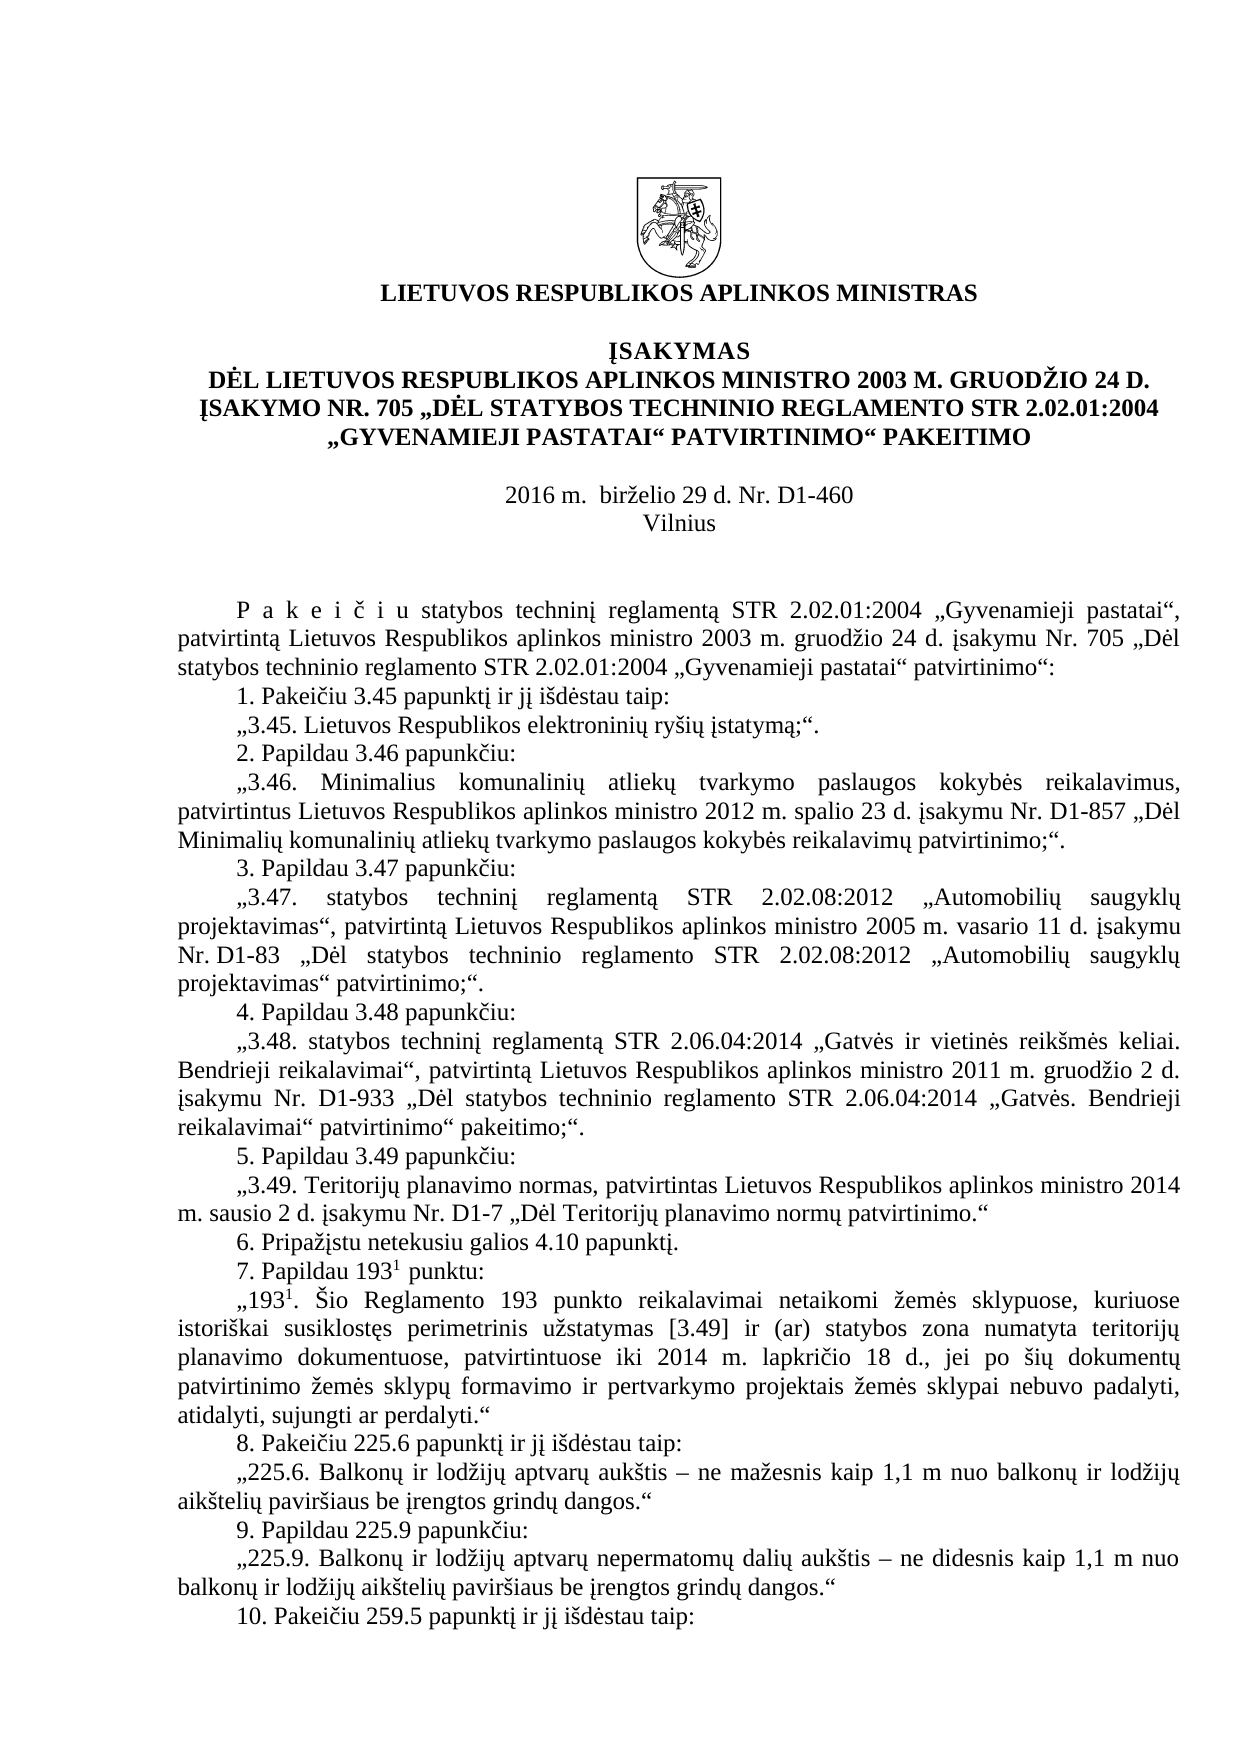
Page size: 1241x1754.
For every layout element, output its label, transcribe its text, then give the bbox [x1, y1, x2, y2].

text „225.6. Balkonų ir lodžijų aptvarų aukštis – ne mažesnis kaip 1,1 m nuo balkonų ir lodžijų aikštelių paviršiaus be įrengtos grindų dangos.“ [177, 1457, 1181, 1515]
text 2. Papildau 3.46 papunkčiu: [177, 738, 1181, 767]
text „3.45. Lietuvos Respublikos elektroninių ryšių įstatymą;“. [177, 710, 1181, 738]
text „3.47. statybos techninį reglamentą STR 2.02.08:2012 „Automobilių saugyklų projektavimas“, patvirtintą Lietuvos Respublikos aplinkos ministro 2005 m. vasario 11 d. įsakymu Nr. D1-83 „Dėl statybos techninio reglamento STR 2.02.08:2012 „Automobilių saugyklų projektavimas“ patvirtinimo;“. [177, 882, 1181, 997]
text 9. Papildau 225.9 papunkčiu: [177, 1515, 1181, 1543]
text LIETUVOS RESPUBLIKOS APLINKOS MINISTRAS [177, 278, 1181, 307]
text „225.9. Balkonų ir lodžijų aptvarų nepermatomų dalių aukštis – ne didesnis kaip 1,1 m nuo balkonų ir lodžijų aikštelių paviršiaus be įrengtos grindų dangos.“ [177, 1543, 1181, 1601]
text ĮSAKYMAS [177, 336, 1181, 365]
text 4. Papildau 3.48 papunkčiu: [177, 997, 1181, 1026]
text DĖL LIETUVOS RESPUBLIKOS APLINKOS MINISTRO 2003 M. GRUODŽIO 24 D. ĮSAKYMO NR. 705 „DĖL STATYBOS TECHNINIO REGLAMENTO STR 2.02.01:2004 „GYVENAMIEJI PASTATAI“ PATVIRTINIMO“ PAKEITIMO [177, 365, 1181, 451]
text 3. Papildau 3.47 papunkčiu: [177, 853, 1181, 882]
text „3.49. Teritorijų planavimo normas, patvirtintas Lietuvos Respublikos aplinkos ministro 2014 m. sausio 2 d. įsakymu Nr. D1-7 „Dėl Teritorijų planavimo normų patvirtinimo.“ [177, 1170, 1181, 1227]
text 6. Pripažįstu netekusiu galios 4.10 papunktį. [177, 1227, 1181, 1256]
text 5. Papildau 3.49 papunkčiu: [177, 1141, 1181, 1170]
text „3.48. statybos techninį reglamentą STR 2.06.04:2014 „Gatvės ir vietinės reikšmės keliai. Bendrieji reikalavimai“, patvirtintą Lietuvos Respublikos aplinkos ministro 2011 m. gruodžio 2 d. įsakymu Nr. D1-933 „Dėl statybos techninio reglamento STR 2.06.04:2014 „Gatvės. Bendrieji reikalavimai“ patvirtinimo“ pakeitimo;“. [177, 1026, 1181, 1141]
text „3.46. Minimalius komunalinių atliekų tvarkymo paslaugos kokybės reikalavimus, patvirtintus Lietuvos Respublikos aplinkos ministro 2012 m. spalio 23 d. įsakymu Nr. D1-857 „Dėl Minimalių komunalinių atliekų tvarkymo paslaugos kokybės reikalavimų patvirtinimo;“. [177, 767, 1181, 853]
text 1. Pakeičiu 3.45 papunktį ir jį išdėstau taip: [177, 681, 1181, 710]
text P a k e i č i u statybos techninį reglamentą STR 2.02.01:2004 „Gyvenamieji pastatai“, patvirtintą Lietuvos Respublikos aplinkos ministro 2003 m. gruodžio 24 d. įsakymu Nr. 705 „Dėl statybos techninio reglamento STR 2.02.01:2004 „Gyvenamieji pastatai“ patvirtinimo“: [177, 595, 1181, 681]
text „1931. Šio Reglamento 193 punkto reikalavimai netaikomi žemės sklypuose, kuriuose istoriškai susiklostęs perimetrinis užstatymas [3.49] ir (ar) statybos zona numatyta teritorijų planavimo dokumentuose, patvirtintuose iki 2014 m. lapkričio 18 d., jei po šių dokumentų patvirtinimo žemės sklypų formavimo ir pertvarkymo projektais žemės sklypai nebuvo padalyti, atidalyti, sujungti ar perdalyti.“ [177, 1285, 1181, 1428]
text Vilnius [177, 508, 1181, 537]
text 8. Pakeičiu 225.6 papunktį ir jį išdėstau taip: [177, 1428, 1181, 1457]
text 2016 m. birželio 29 d. Nr. D1-460 [177, 480, 1181, 508]
text 7. Papildau 1931 punktu: [177, 1256, 1181, 1285]
text 10. Pakeičiu 259.5 papunktį ir jį išdėstau taip: [177, 1601, 1181, 1630]
